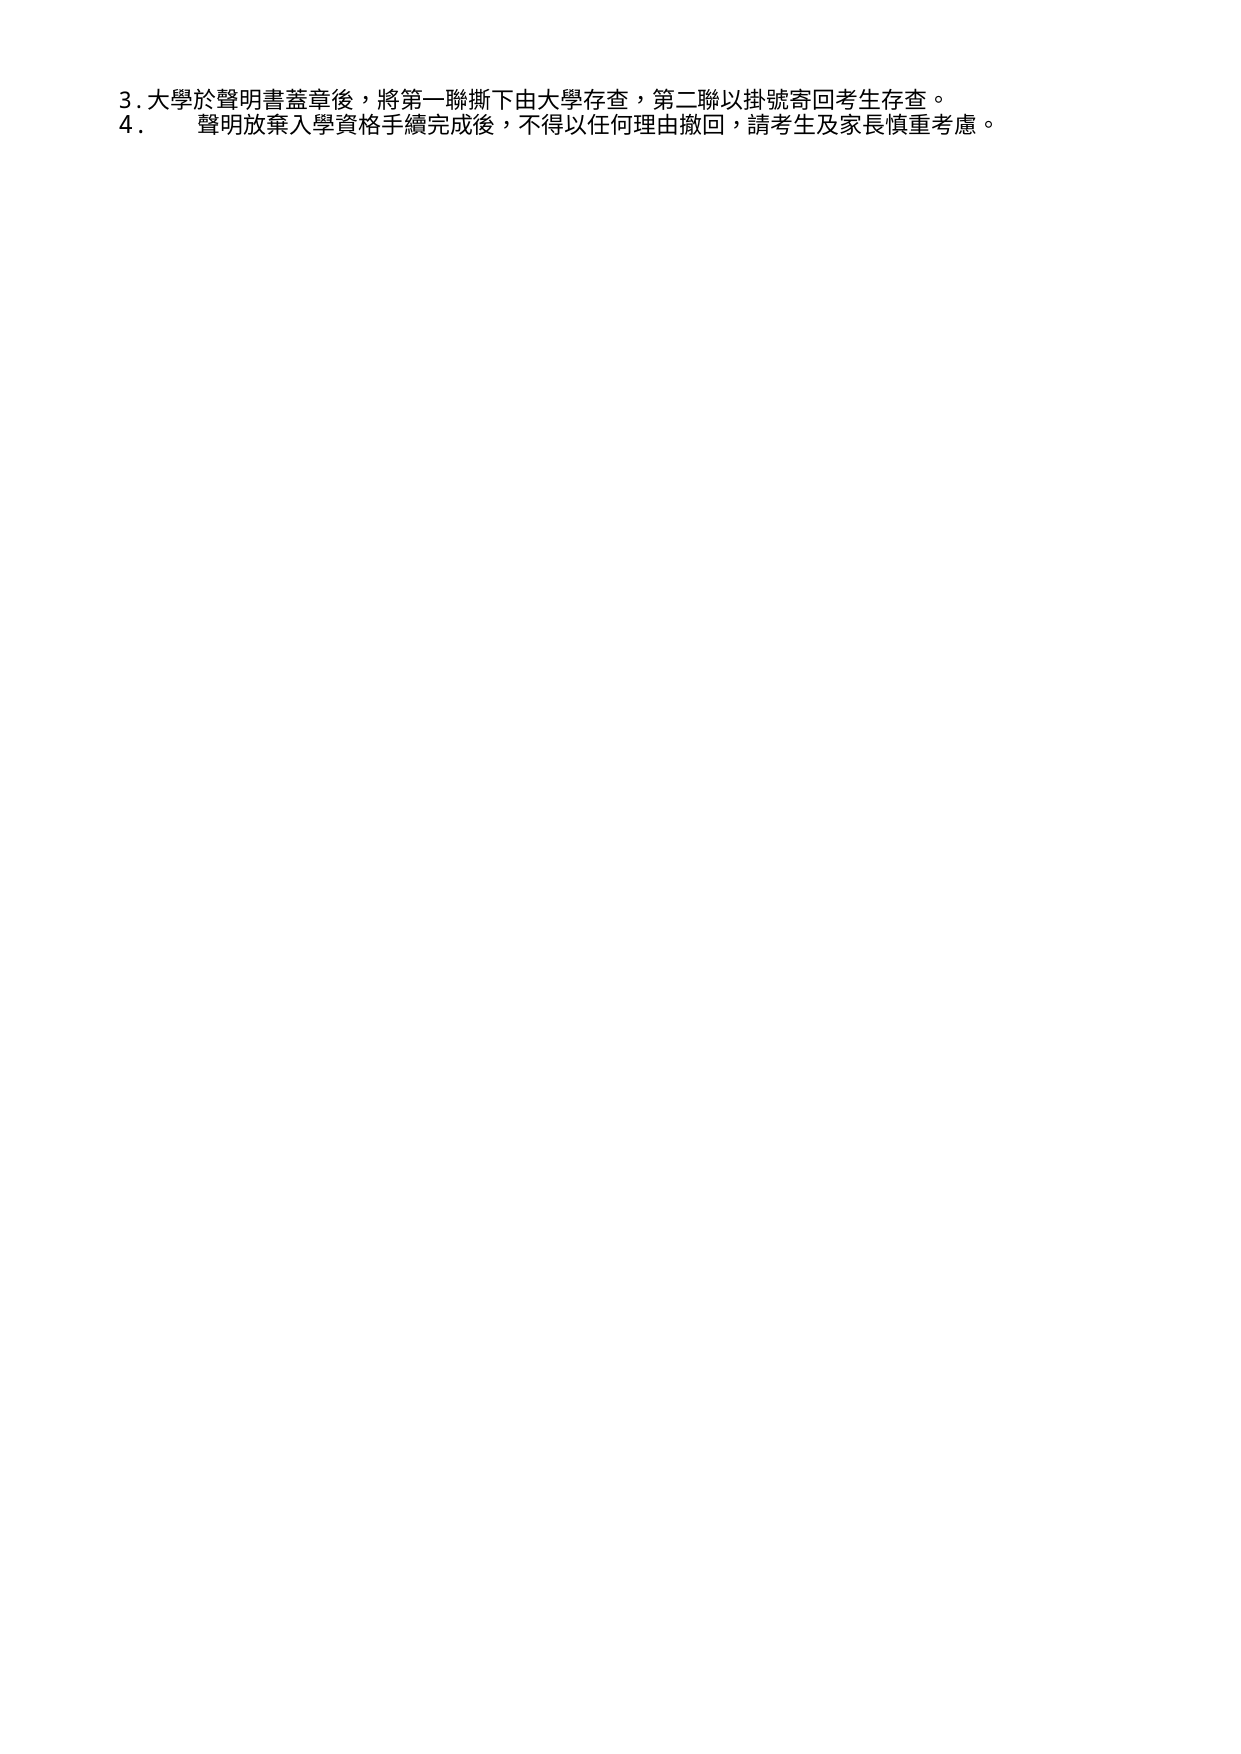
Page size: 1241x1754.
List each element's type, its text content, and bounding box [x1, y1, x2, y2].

list 聲明放棄入學資格手續完成後，不得以任何理由撤回，請考生及家長慎重考慮。 [118, 114, 1152, 139]
list 大學於聲明書蓋章後，將第一聯撕下由大學存查，第二聯以掛號寄回考生存查。 [118, 89, 1152, 114]
